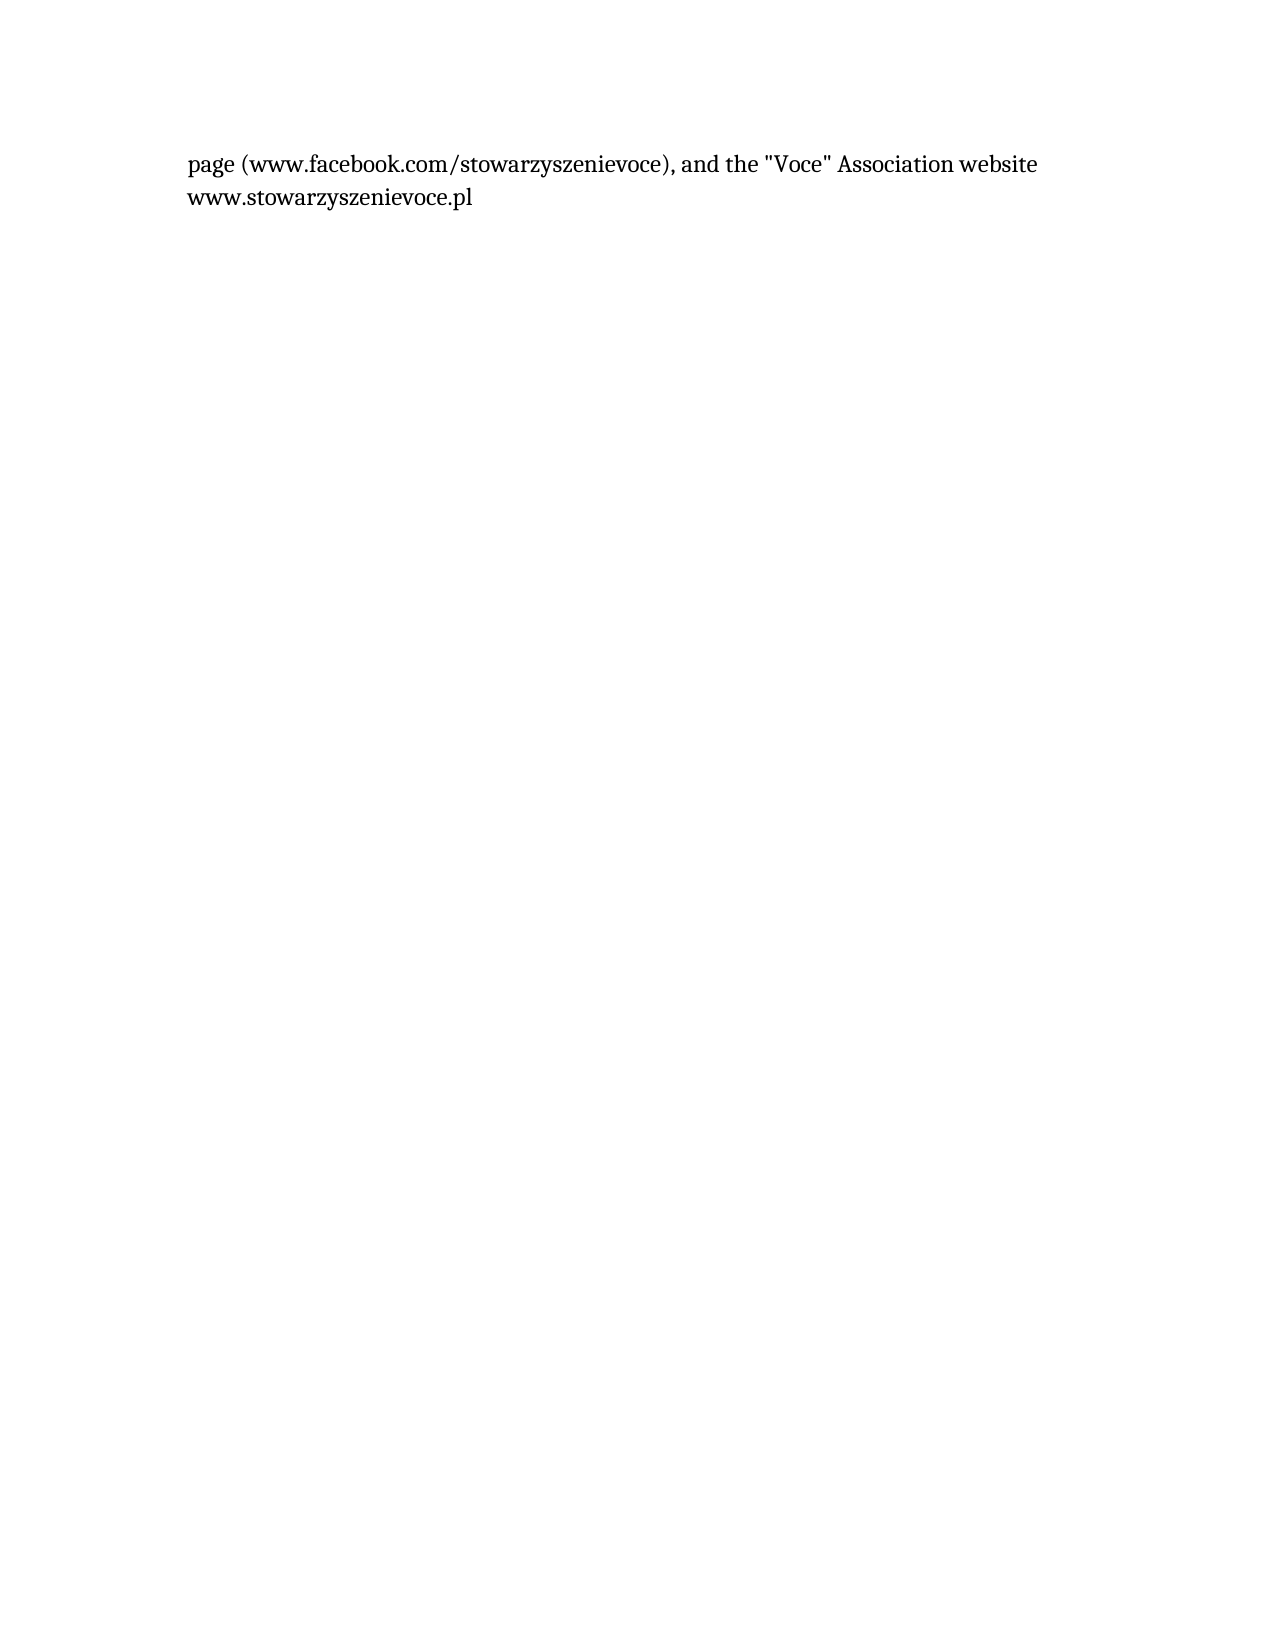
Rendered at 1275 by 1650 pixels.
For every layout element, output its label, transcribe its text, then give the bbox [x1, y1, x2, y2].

text page (www.facebook.com/stowarzyszenievoce), and the "Voce" Association website www.stowarzyszenievoce.pl [187, 150, 1087, 245]
